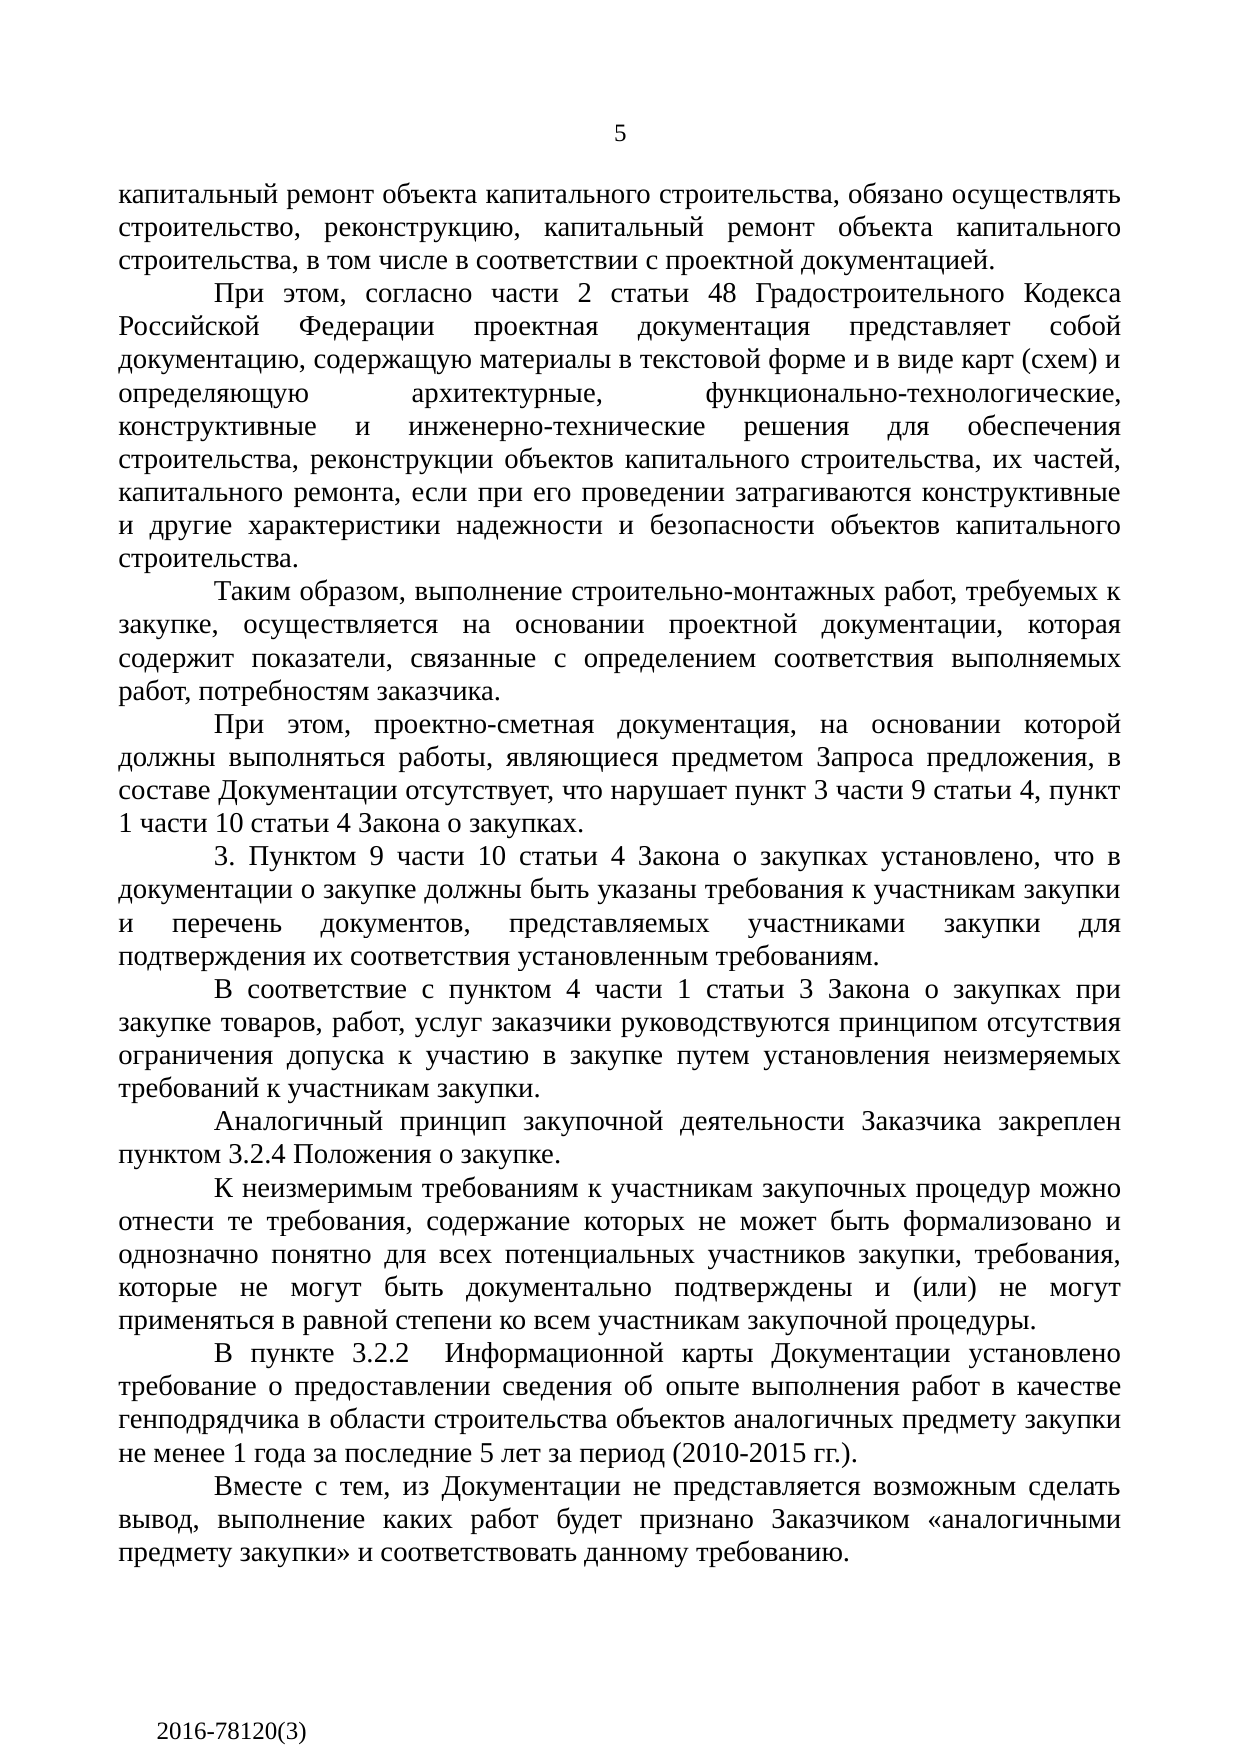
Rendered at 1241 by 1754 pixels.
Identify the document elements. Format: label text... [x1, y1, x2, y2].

text 3. Пунктом 9 части 10 статьи 4 Закона о закупках установлено, что в документации о закупке должны быть указаны требования к участникам закупки и перечень документов, представляемых участниками закупки для подтверждения их соответствия установленным требованиям. [118, 839, 1122, 971]
text В соответствие с пунктом 4 части 1 статьи 3 Закона о закупках при закупке товаров, работ, услуг заказчики руководствуются принципом отсутствия ограничения допуска к участию в закупке путем установления неизмеряемых требований к участникам закупки. [118, 971, 1122, 1104]
text Вместе с тем, из Документации не представляется возможным сделать вывод, выполнение каких работ будет признано Заказчиком «аналогичными предмету закупки» и соответствовать данному требованию. [118, 1468, 1122, 1568]
text капитальный ремонт объекта капитального строительства, обязано осуществлять строительство, реконструкцию, капитальный ремонт объекта капитального строительства, в том числе в соответствии с проектной документацией. [118, 176, 1122, 276]
text Аналогичный принцип закупочной деятельности Заказчика закреплен пунктом 3.2.4 Положения о закупке. [118, 1104, 1122, 1170]
text В пункте 3.2.2 Информационной карты Документации установлено требование о предоставлении сведения об опыте выполнения работ в качестве генподрядчика в области строительства объектов аналогичных предмету закупки не менее 1 года за последние 5 лет за период (2010-2015 гг.). [118, 1336, 1122, 1468]
text К неизмеримым требованиям к участникам закупочных процедур можно отнести те требования, содержание которых не может быть формализовано и однозначно понятно для всех потенциальных участников закупки, требования, которые не могут быть документально подтверждены и (или) не могут применяться в равной степени ко всем участникам закупочной процедуры. [118, 1170, 1122, 1336]
text При этом, согласно части 2 статьи 48 Градостроительного Кодекса Российской Федерации проектная документация представляет собой документацию, содержащую материалы в текстовой форме и в виде карт (схем) и определяющую архитектурные, функционально-технологические, конструктивные и инженерно-технические решения для обеспечения строительства, реконструкции объектов капитального строительства, их частей, капитального ремонта, если при его проведении затрагиваются конструктивные и другие характеристики надежности и безопасности объектов капитального строительства. [118, 276, 1122, 574]
text Таким образом, выполнение строительно-монтажных работ, требуемых к закупке, осуществляется на основании проектной документации, которая содержит показатели, связанные с определением соответствия выполняемых работ, потребностям заказчика. [118, 574, 1122, 706]
text При этом, проектно-сметная документация, на основании которой должны выполняться работы, являющиеся предметом Запроса предложения, в составе Документации отсутствует, что нарушает пункт 3 части 9 статьи 4, пункт 1 части 10 статьи 4 Закона о закупках. [118, 706, 1122, 839]
